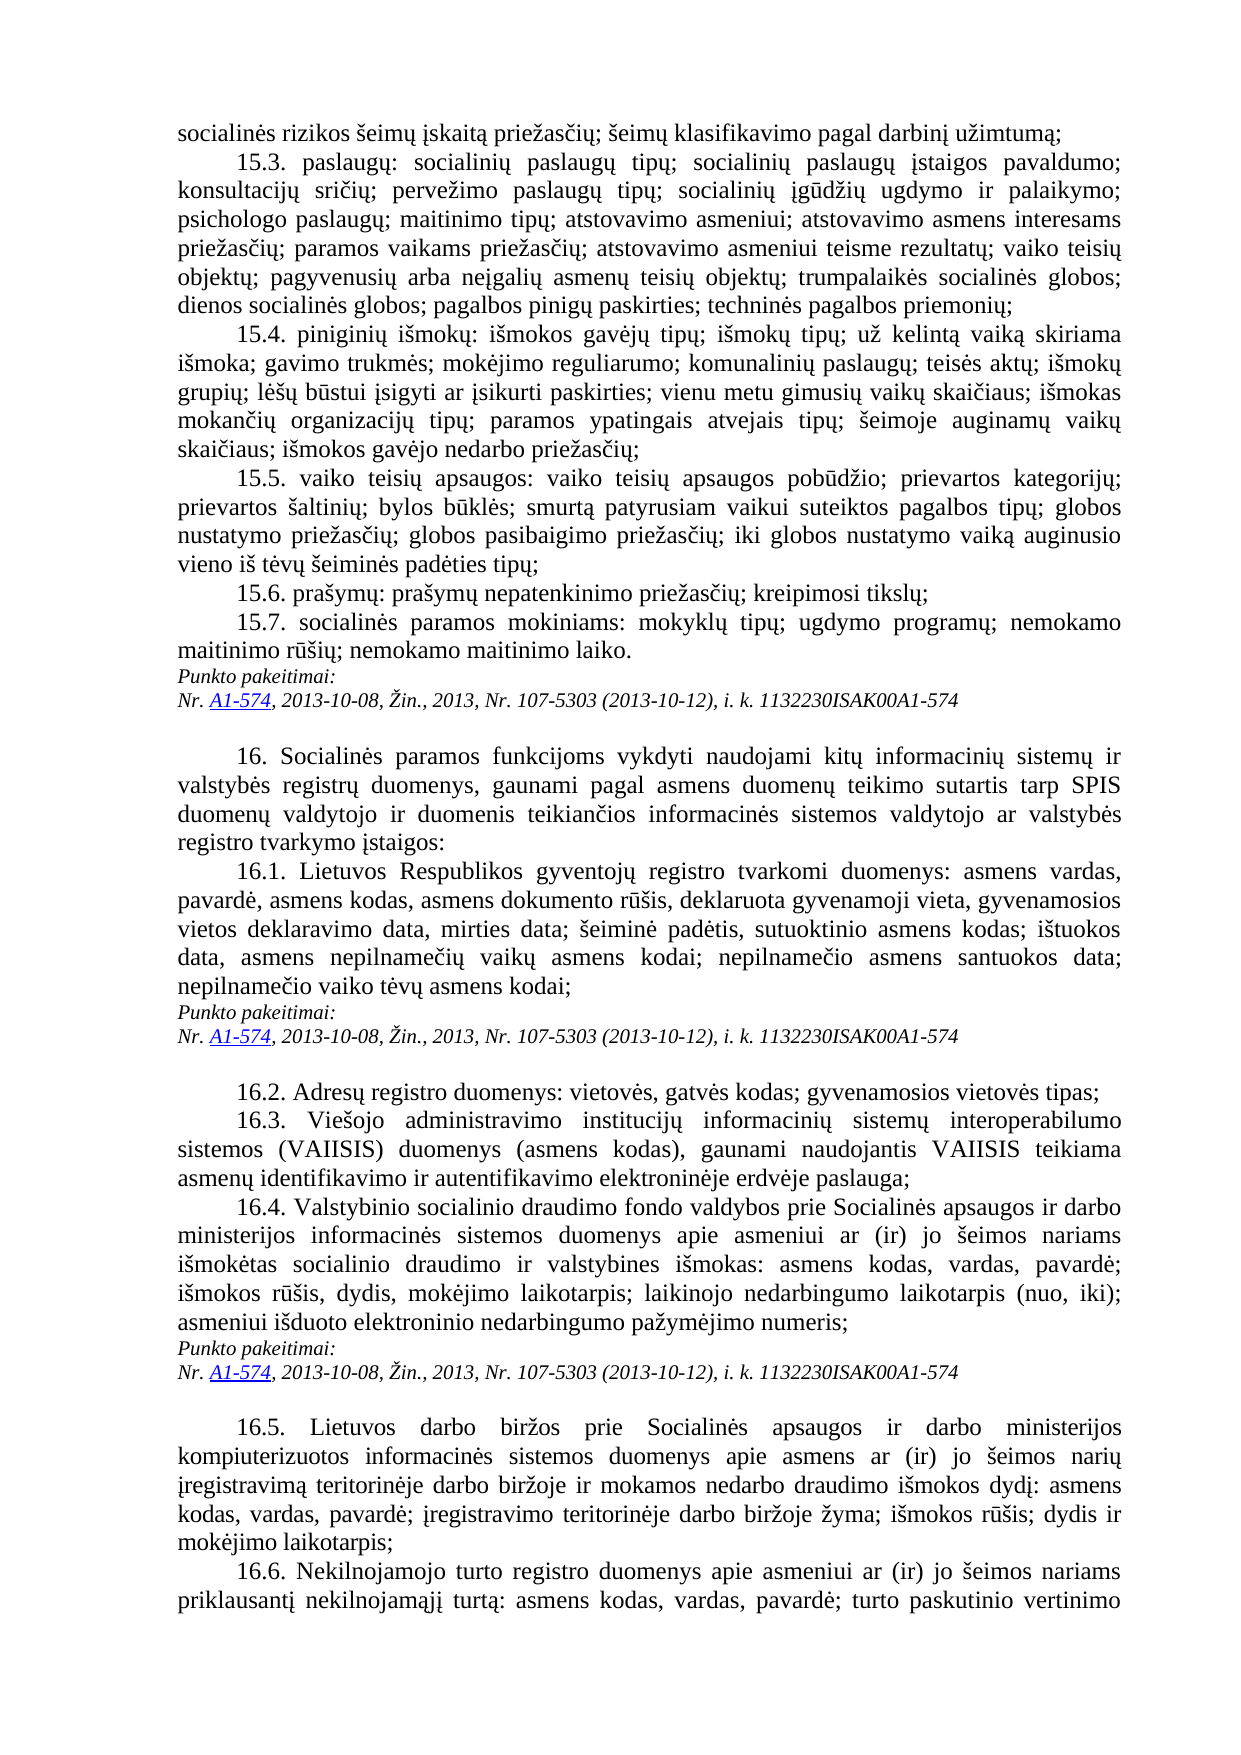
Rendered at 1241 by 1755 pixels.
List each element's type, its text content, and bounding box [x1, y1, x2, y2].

text 15.6. prašymų: prašymų nepatenkinimo priežasčių; kreipimosi tikslų; [177, 578, 1122, 607]
text Nr. A1-574, 2013-10-08, Žin., 2013, Nr. 107-5303 (2013-10-12), i. k. 1132230ISAK00A1-574 [177, 1360, 1122, 1384]
text 16.3. Viešojo administravimo institucijų informacinių sistemų interoperabilumo sistemos (VAIISIS) duomenys (asmens kodas), gaunami naudojantis VAIISIS teikiama asmenų identifikavimo ir autentifikavimo elektroninėje erdvėje paslauga; [177, 1106, 1122, 1192]
text 15.3. paslaugų: socialinių paslaugų tipų; socialinių paslaugų įstaigos pavaldumo; konsultacijų sričių; pervežimo paslaugų tipų; socialinių įgūdžių ugdymo ir palaikymo; psichologo paslaugų; maitinimo tipų; atstovavimo asmeniui; atstovavimo asmens interesams priežasčių; paramos vaikams priežasčių; atstovavimo asmeniui teisme rezultatų; vaiko teisių objektų; pagyvenusių arba neįgalių asmenų teisių objektų; trumpalaikės socialinės globos; dienos socialinės globos; pagalbos pinigų paskirties; techninės pagalbos priemonių; [177, 147, 1122, 319]
text 16.2. Adresų registro duomenys: vietovės, gatvės kodas; gyvenamosios vietovės tipas; [177, 1077, 1122, 1106]
text 16.5. Lietuvos darbo biržos prie Socialinės apsaugos ir darbo ministerijos kompiuterizuotos informacinės sistemos duomenys apie asmens ar (ir) jo šeimos narių įregistravimą teritorinėje darbo biržoje ir mokamos nedarbo draudimo išmokos dydį: asmens kodas, vardas, pavardė; įregistravimo teritorinėje darbo biržoje žyma; išmokos rūšis; dydis ir mokėjimo laikotarpis; [177, 1412, 1122, 1556]
text Nr. A1-574, 2013-10-08, Žin., 2013, Nr. 107-5303 (2013-10-12), i. k. 1132230ISAK00A1-574 [177, 688, 1122, 712]
text 15.7. socialinės paramos mokiniams: mokyklų tipų; ugdymo programų; nemokamo maitinimo rūšių; nemokamo maitinimo laiko. [177, 607, 1122, 664]
text Punkto pakeitimai: [177, 1336, 1122, 1360]
text Punkto pakeitimai: [177, 664, 1122, 688]
text Punkto pakeitimai: [177, 1000, 1122, 1024]
text 15.5. vaiko teisių apsaugos: vaiko teisių apsaugos pobūdžio; prievartos kategorijų; prievartos šaltinių; bylos būklės; smurtą patyrusiam vaikui suteiktos pagalbos tipų; globos nustatymo priežasčių; globos pasibaigimo priežasčių; iki globos nustatymo vaiką auginusio vieno iš tėvų šeiminės padėties tipų; [177, 463, 1122, 578]
text 16.1. Lietuvos Respublikos gyventojų registro tvarkomi duomenys: asmens vardas, pavardė, asmens kodas, asmens dokumento rūšis, deklaruota gyvenamoji vieta, gyvenamosios vietos deklaravimo data, mirties data; šeiminė padėtis, sutuoktinio asmens kodas; ištuokos data, asmens nepilnamečių vaikų asmens kodai; nepilnamečio asmens santuokos data; nepilnamečio vaiko tėvų asmens kodai; [177, 856, 1122, 1000]
text 16. Socialinės paramos funkcijoms vykdyti naudojami kitų informacinių sistemų ir valstybės registrų duomenys, gaunami pagal asmens duomenų teikimo sutartis tarp SPIS duomenų valdytojo ir duomenis teikiančios informacinės sistemos valdytojo ar valstybės registro tvarkymo įstaigos: [177, 741, 1122, 856]
text 16.6. Nekilnojamojo turto registro duomenys apie asmeniui ar (ir) jo šeimos nariams priklausantį nekilnojamąjį turtą: asmens kodas, vardas, pavardė; turto paskutinio vertinimo [177, 1556, 1122, 1614]
text socialinės rizikos šeimų įskaitą priežasčių; šeimų klasifikavimo pagal darbinį užimtumą; [177, 118, 1122, 147]
text Nr. A1-574, 2013-10-08, Žin., 2013, Nr. 107-5303 (2013-10-12), i. k. 1132230ISAK00A1-574 [177, 1024, 1122, 1048]
text 15.4. piniginių išmokų: išmokos gavėjų tipų; išmokų tipų; už kelintą vaiką skiriama išmoka; gavimo trukmės; mokėjimo reguliarumo; komunalinių paslaugų; teisės aktų; išmokų grupių; lėšų būstui įsigyti ar įsikurti paskirties; vienu metu gimusių vaikų skaičiaus; išmokas mokančių organizacijų tipų; paramos ypatingais atvejais tipų; šeimoje auginamų vaikų skaičiaus; išmokos gavėjo nedarbo priežasčių; [177, 319, 1122, 463]
text 16.4. Valstybinio socialinio draudimo fondo valdybos prie Socialinės apsaugos ir darbo ministerijos informacinės sistemos duomenys apie asmeniui ar (ir) jo šeimos nariams išmokėtas socialinio draudimo ir valstybines išmokas: asmens kodas, vardas, pavardė; išmokos rūšis, dydis, mokėjimo laikotarpis; laikinojo nedarbingumo laikotarpis (nuo, iki); asmeniui išduoto elektroninio nedarbingumo pažymėjimo numeris; [177, 1192, 1122, 1336]
